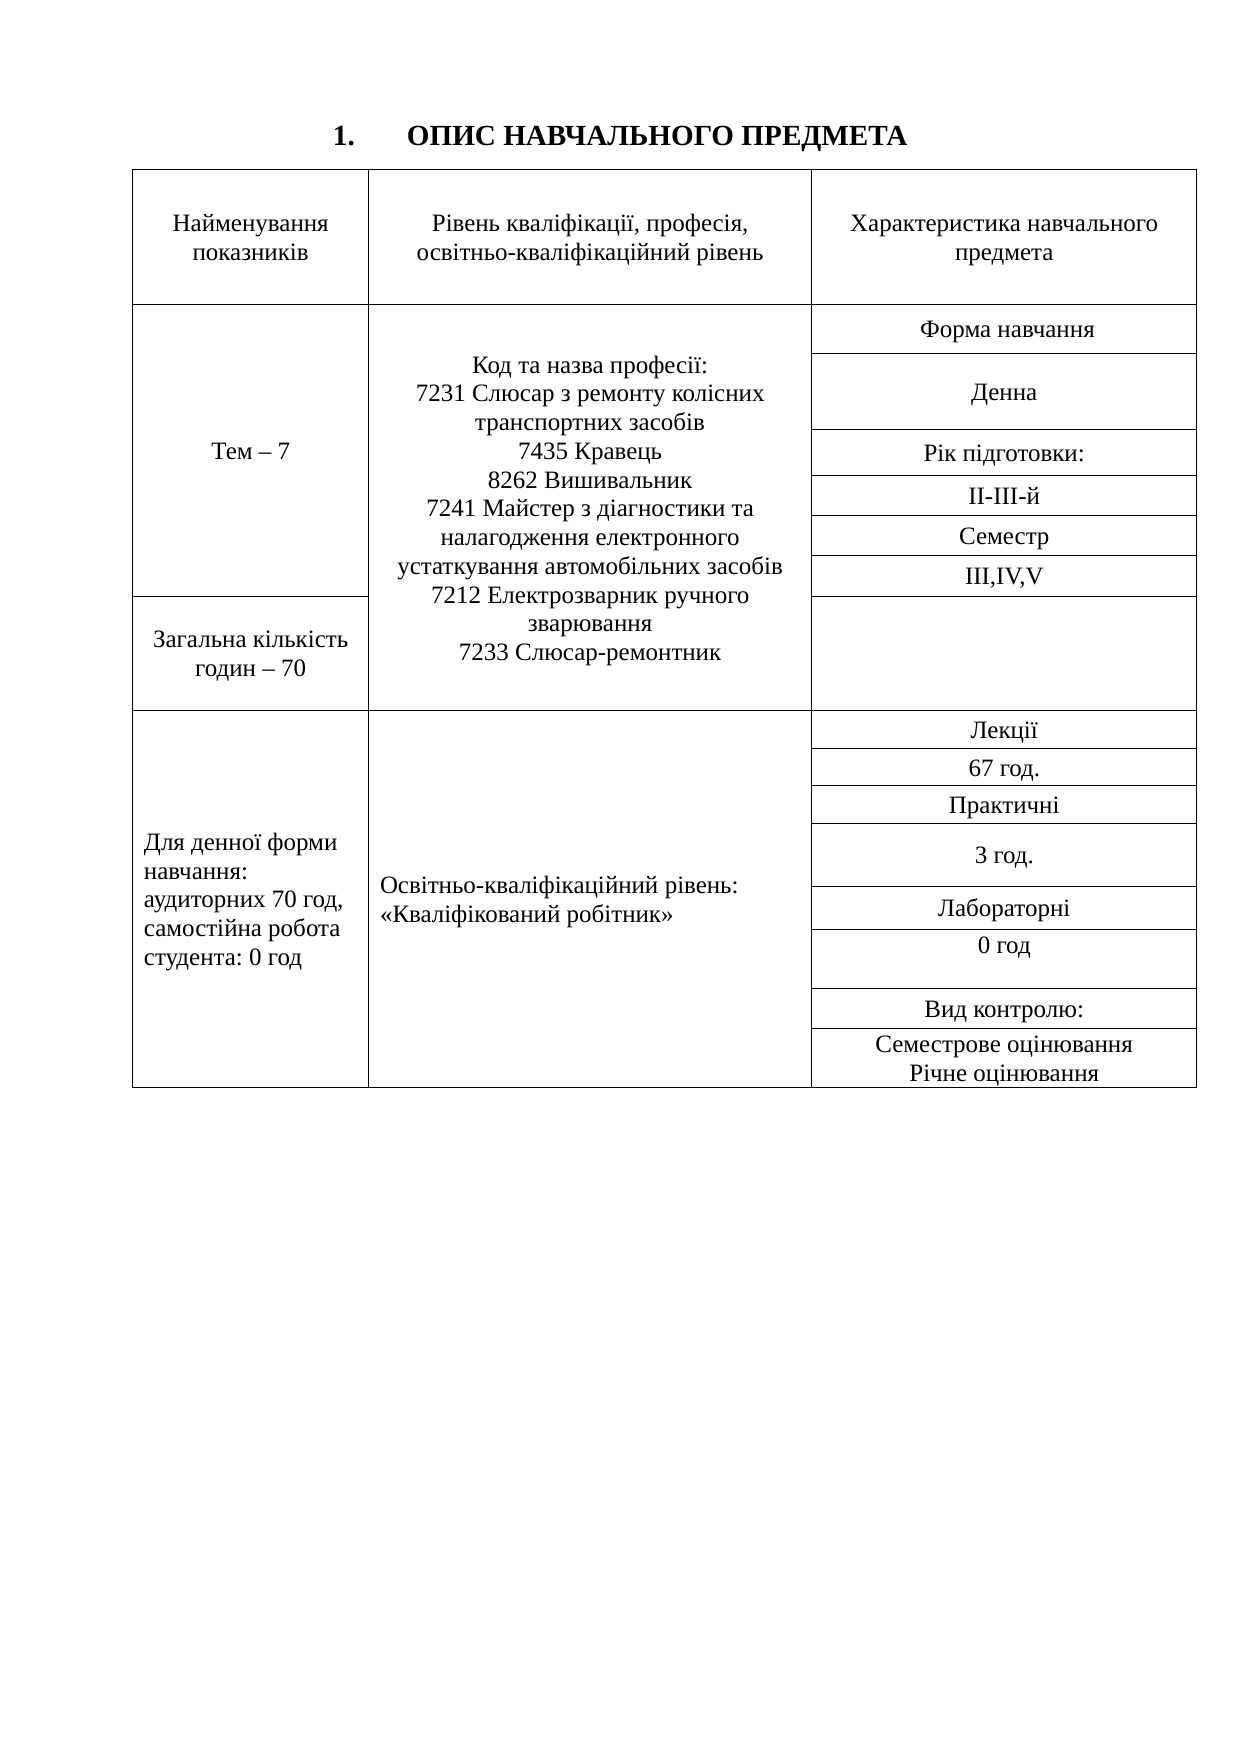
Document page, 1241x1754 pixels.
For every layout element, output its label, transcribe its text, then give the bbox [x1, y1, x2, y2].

table_cell Лабораторні [812, 887, 1196, 929]
table_cell Рік підготовки: [812, 430, 1196, 474]
table_cell Денна [812, 354, 1196, 429]
table_cell Вид контролю: [812, 989, 1196, 1028]
table_cell 0 год [812, 930, 1196, 988]
table_cell [812, 597, 1196, 710]
table_cell Код та назва професії: 7231 Слюсар з ремонту колісних транспортних засобів 7435 Кравець 8262 Вишивальник 7241 Майстер з діагностики та налагодження електронного устаткування автомобільних засобів 7212 Електрозварник ручного зварювання 7233 Слюсар-ремонтник [369, 305, 811, 710]
table_cell Лекції [812, 711, 1196, 748]
table_header Рівень кваліфікації, професія, освітньо-кваліфікаційний рівень [369, 170, 811, 304]
table_cell Для денної форми навчання: аудиторних 70 год, самостійна робота студента: 0 год [133, 711, 368, 1087]
table_cell Освітньо-кваліфікаційний рівень: «Кваліфікований робітник» [369, 711, 811, 1087]
list ОПИС НАВЧАЛЬНОГО ПРЕДМЕТА [118, 118, 1122, 152]
table_header Характеристика навчального предмета [812, 170, 1196, 304]
table_cell 3 год. [812, 824, 1196, 886]
table_header Найменування показників [133, 170, 368, 304]
table_cell Форма навчання [812, 305, 1196, 352]
table_cell III,IV,V [812, 556, 1196, 596]
table_cell Тем – 7 [133, 305, 368, 596]
table_cell 67 год. [812, 749, 1196, 785]
table_cell Семестрове оцінювання Річне оцінювання [812, 1029, 1196, 1087]
table_cell Практичні [812, 786, 1196, 823]
table_cell Загальна кількість годин – 70 [133, 597, 368, 710]
table_cell Семестр [812, 516, 1196, 555]
table_cell II-III-й [812, 476, 1196, 515]
